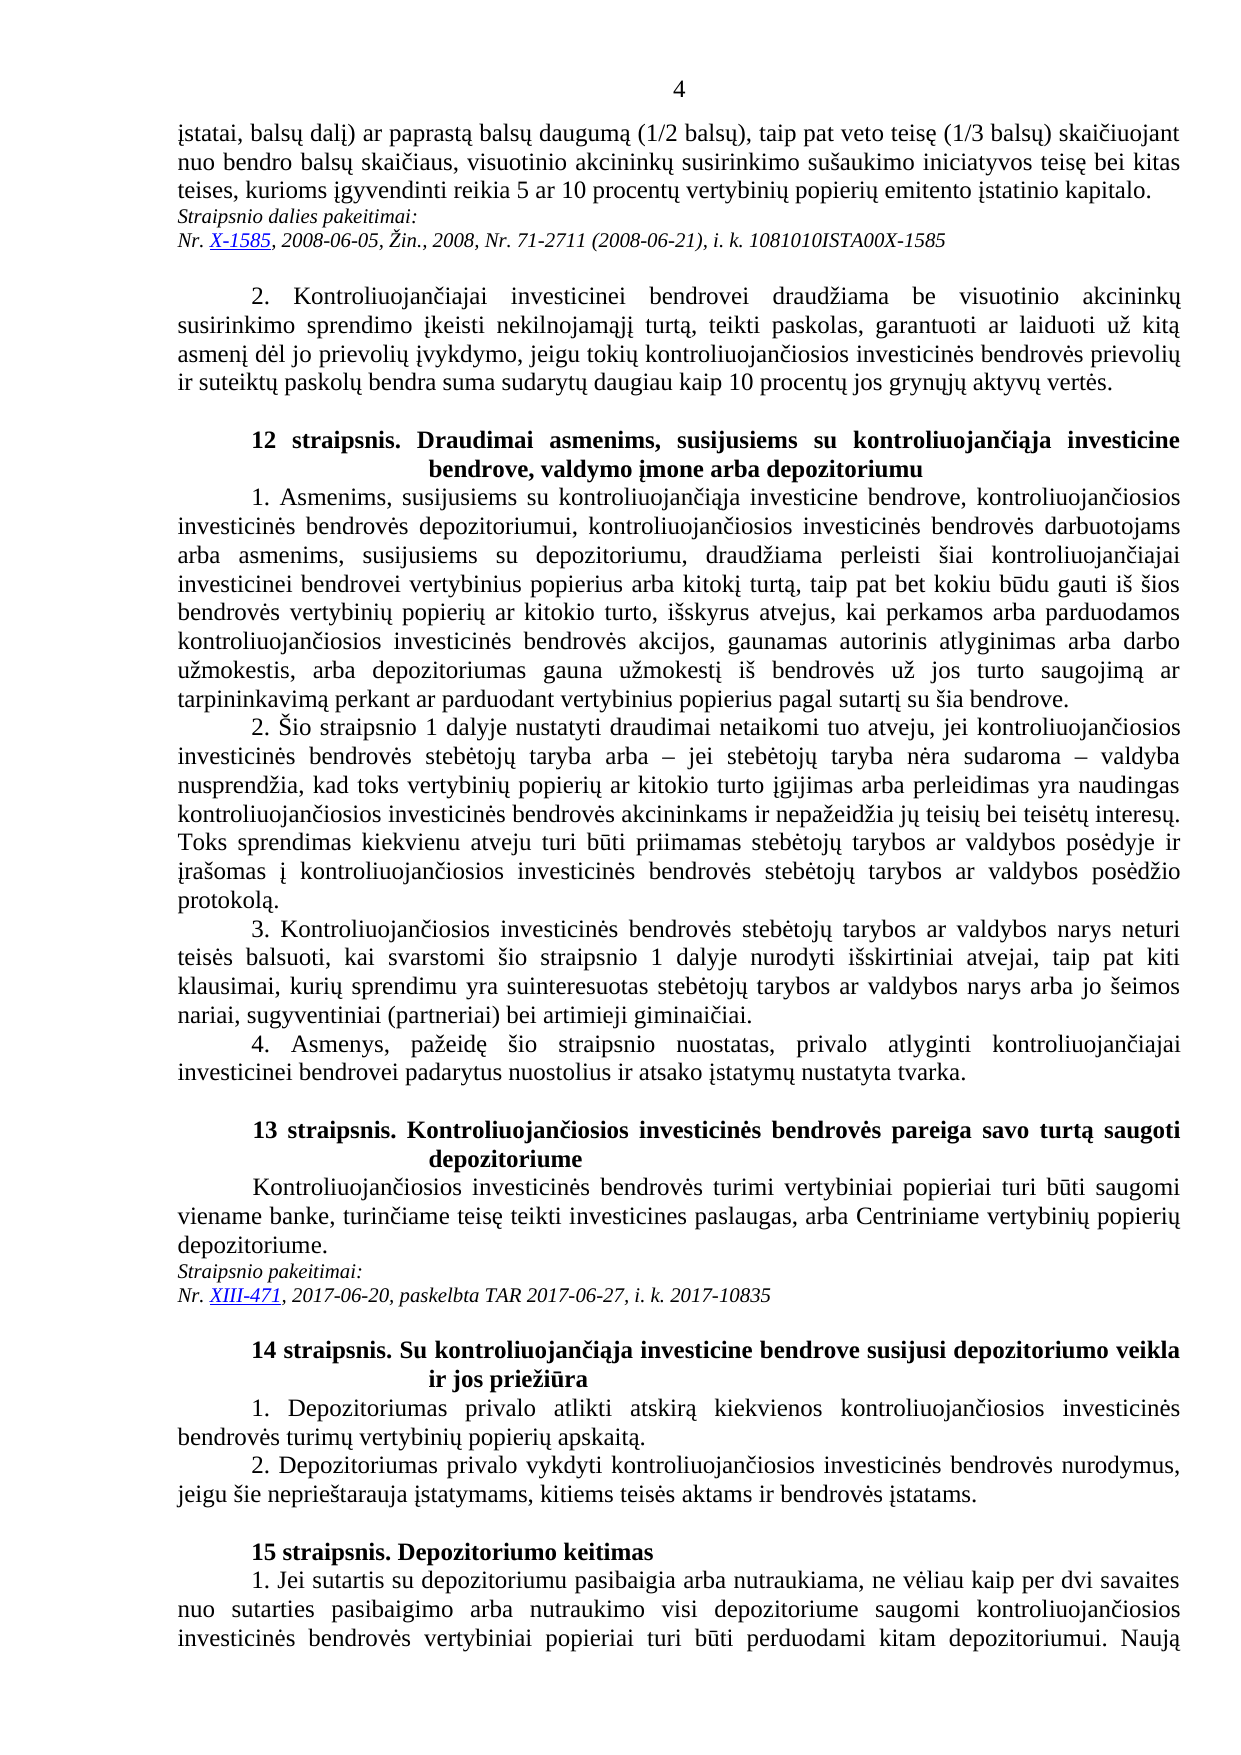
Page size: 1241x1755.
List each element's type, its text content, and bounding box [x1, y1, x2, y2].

text 1. Jei sutartis su depozitoriumu pasibaigia arba nutraukiama, ne vėliau kaip per dvi savaites nuo sutarties pasibaigimo arba nutraukimo visi depozitoriume saugomi kontroliuojančiosios investicinės bendrovės vertybiniai popieriai turi būti perduodami kitam depozitoriumui. Naują [177, 1566, 1181, 1652]
text 15 straipsnis. Depozitoriumo keitimas [177, 1537, 1181, 1566]
text 4. Asmenys, pažeidę šio straipsnio nuostatas, privalo atlyginti kontroliuojančiajai investicinei bendrovei padarytus nuostolius ir atsako įstatymų nustatyta tvarka. [177, 1029, 1181, 1086]
text Kontroliuojančiosios investicinės bendrovės turimi vertybiniai popieriai turi būti saugomi viename banke, turinčiame teisę teikti investicines paslaugas, arba Centriniame vertybinių popierių depozitoriume. [177, 1172, 1181, 1259]
text 13 straipsnis. Kontroliuojančiosios investicinės bendrovės pareiga savo turtą saugoti depozitoriume [252, 1115, 1181, 1172]
text Nr. X-1585, 2008-06-05, Žin., 2008, Nr. 71-2711 (2008-06-21), i. k. 1081010ISTA00X-1585 [177, 228, 1181, 252]
text Straipsnio pakeitimai: [177, 1259, 1181, 1283]
text Nr. XIII-471, 2017-06-20, paskelbta TAR 2017-06-27, i. k. 2017-10835 [177, 1283, 1181, 1307]
text 14 straipsnis. Su kontroliuojančiąja investicine bendrove susijusi depozitoriumo veikla ir jos priežiūra [251, 1336, 1181, 1393]
text 1. Depozitoriumas privalo atlikti atskirą kiekvienos kontroliuojančiosios investicinės bendrovės turimų vertybinių popierių apskaitą. [177, 1393, 1181, 1451]
text 2. Kontroliuojančiajai investicinei bendrovei draudžiama be visuotinio akcininkų susirinkimo sprendimo įkeisti nekilnojamąjį turtą, teikti paskolas, garantuoti ar laiduoti už kitą asmenį dėl jo prievolių įvykdymo, jeigu tokių kontroliuojančiosios investicinės bendrovės prievolių ir suteiktų paskolų bendra suma sudarytų daugiau kaip 10 procentų jos grynųjų aktyvų vertės. [177, 281, 1181, 396]
text 2. Šio straipsnio 1 dalyje nustatyti draudimai netaikomi tuo atveju, jei kontroliuojančiosios investicinės bendrovės stebėtojų taryba arba – jei stebėtojų taryba nėra sudaroma – valdyba nusprendžia, kad toks vertybinių popierių ar kitokio turto įgijimas arba perleidimas yra naudingas kontroliuojančiosios investicinės bendrovės akcininkams ir nepažeidžia jų teisių bei teisėtų interesų. Toks sprendimas kiekvienu atveju turi būti priimamas stebėtojų tarybos ar valdybos posėdyje ir įrašomas į kontroliuojančiosios investicinės bendrovės stebėtojų tarybos ar valdybos posėdžio protokolą. [177, 712, 1181, 914]
text 2. Depozitoriumas privalo vykdyti kontroliuojančiosios investicinės bendrovės nurodymus, jeigu šie neprieštarauja įstatymams, kitiems teisės aktams ir bendrovės įstatams. [177, 1451, 1181, 1508]
text 12 straipsnis. Draudimai asmenims, susijusiems su kontroliuojančiąja investicine bendrove, valdymo įmone arba depozitoriumu [251, 425, 1181, 482]
text 3. Kontroliuojančiosios investicinės bendrovės stebėtojų tarybos ar valdybos narys neturi teisės balsuoti, kai svarstomi šio straipsnio 1 dalyje nurodyti išskirtiniai atvejai, taip pat kiti klausimai, kurių sprendimu yra suinteresuotas stebėtojų tarybos ar valdybos narys arba jo šeimos nariai, sugyventiniai (partneriai) bei artimieji giminaičiai. [177, 914, 1181, 1029]
text 1. Asmenims, susijusiems su kontroliuojančiąja investicine bendrove, kontroliuojančiosios investicinės bendrovės depozitoriumui, kontroliuojančiosios investicinės bendrovės darbuotojams arba asmenims, susijusiems su depozitoriumu, draudžiama perleisti šiai kontroliuojančiajai investicinei bendrovei vertybinius popierius arba kitokį turtą, taip pat bet kokiu būdu gauti iš šios bendrovės vertybinių popierių ar kitokio turto, išskyrus atvejus, kai perkamos arba parduodamos kontroliuojančiosios investicinės bendrovės akcijos, gaunamas autorinis atlyginimas arba darbo užmokestis, arba depozitoriumas gauna užmokestį iš bendrovės už jos turto saugojimą ar tarpininkavimą perkant ar parduodant vertybinius popierius pagal sutartį su šia bendrove. [177, 482, 1181, 712]
text įstatai, balsų dalį) ar paprastą balsų daugumą (1/2 balsų), taip pat veto teisę (1/3 balsų) skaičiuojant nuo bendro balsų skaičiaus, visuotinio akcininkų susirinkimo sušaukimo iniciatyvos teisę bei kitas teises, kurioms įgyvendinti reikia 5 ar 10 procentų vertybinių popierių emitento įstatinio kapitalo. [177, 118, 1181, 204]
text Straipsnio dalies pakeitimai: [177, 204, 1181, 228]
